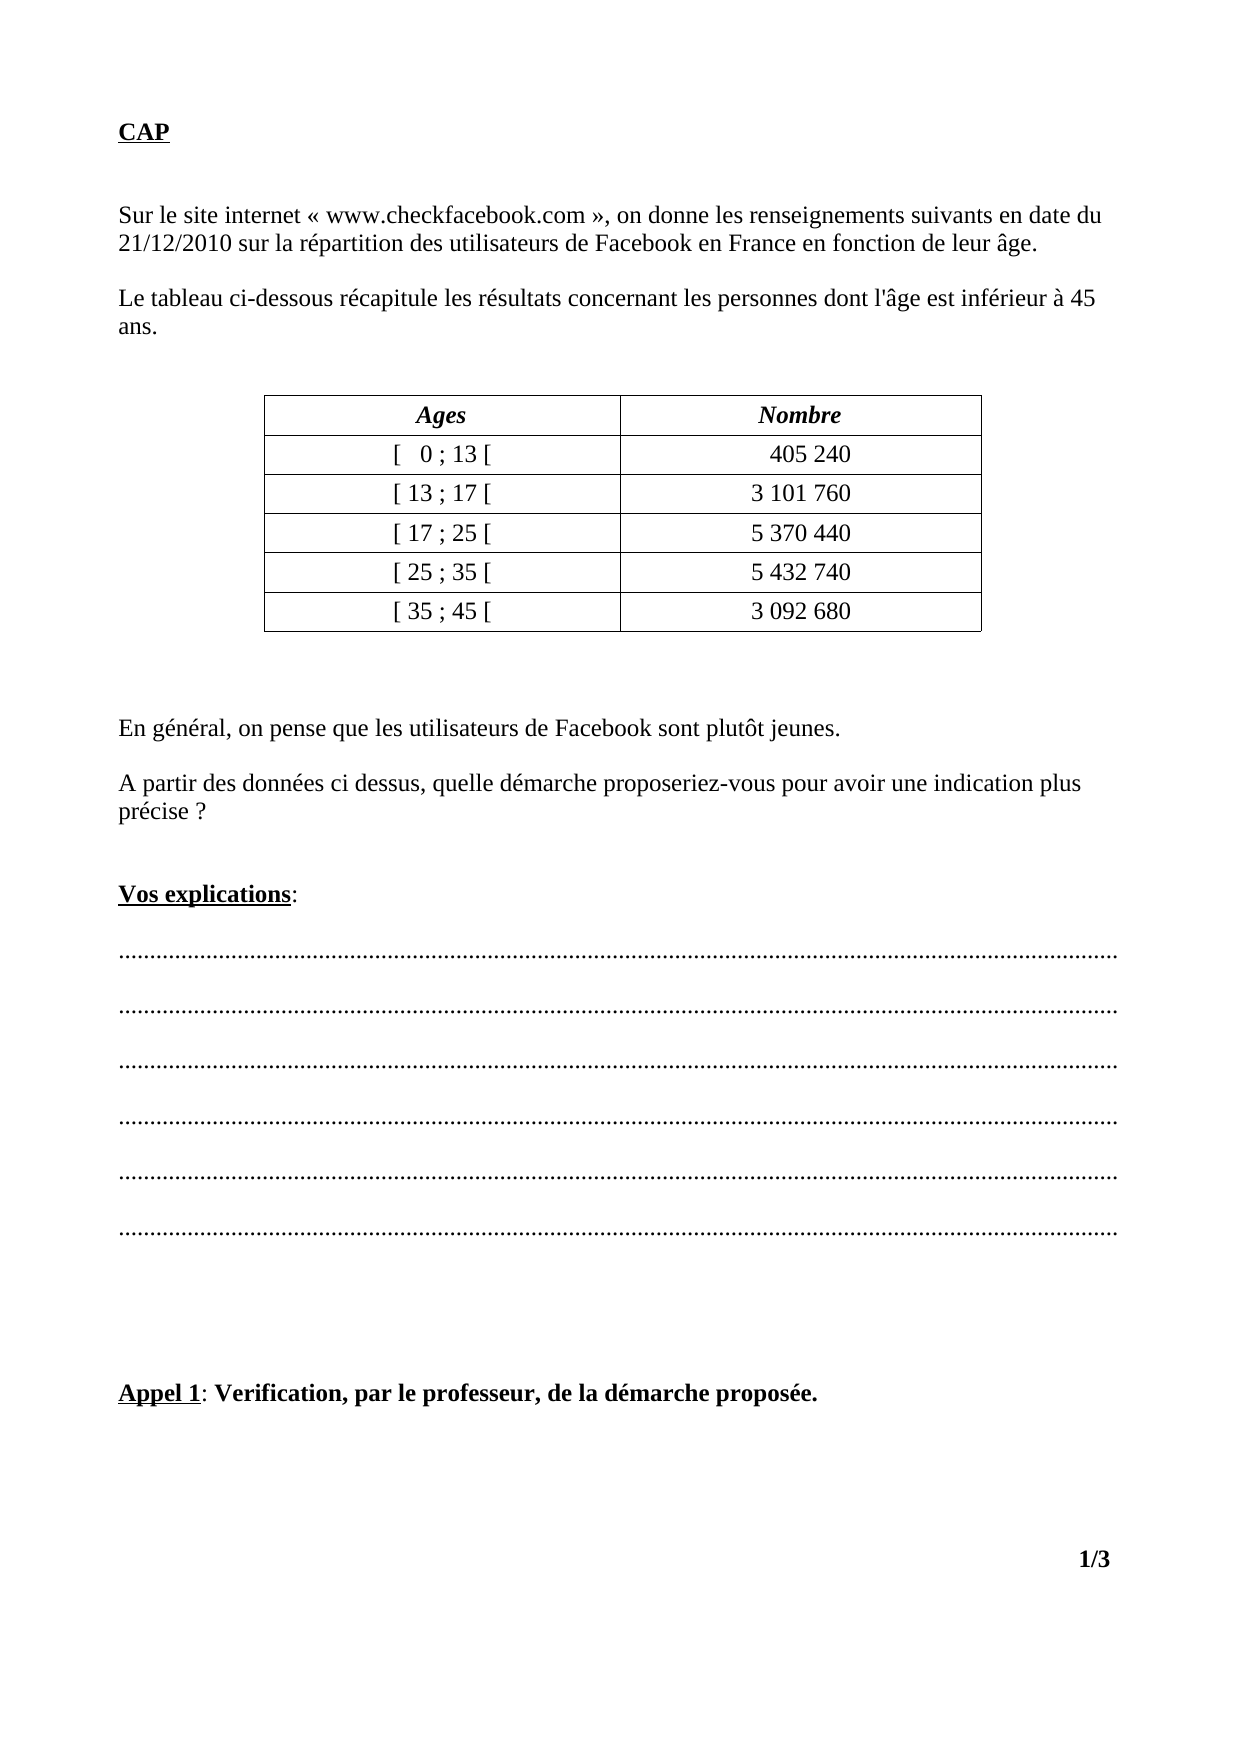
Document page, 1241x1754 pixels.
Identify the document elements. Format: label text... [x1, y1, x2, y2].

text En général, on pense que les utilisateurs de Facebook sont plutôt jeunes. [118, 714, 1122, 742]
table_cell [ 25 ; 35 [ [265, 553, 620, 592]
table_cell 405 240 [621, 436, 981, 474]
text Sur le site internet « www.checkfacebook.com », on donne les renseignements suivants en date du 21/12/2010 sur la répartition des utilisateurs de Facebook en France en fonction de leur âge. [118, 201, 1122, 257]
text CAP [118, 118, 1122, 146]
text Vos explications: [118, 880, 1122, 908]
table_cell [ 0 ; 13 [ [265, 436, 620, 474]
table_cell 3 092 680 [621, 593, 981, 631]
text ................................................................................................................................................................ ................................................................................................................................................................ ................................................................................................................................................................ ................................................................................................................................................................ ................................................................................................................................................................ ................................................................................................................................................................ [118, 936, 1122, 1241]
text Le tableau ci-dessous récapitule les résultats concernant les personnes dont l'âge est inférieur à 45 ans. [118, 284, 1122, 340]
text Appel 1: Verification, par le professeur, de la démarche proposée. [118, 1379, 1122, 1407]
table_cell [ 17 ; 25 [ [265, 514, 620, 552]
table_header Ages [265, 396, 620, 434]
table_cell 5 370 440 [621, 514, 981, 552]
table_cell [ 35 ; 45 [ [265, 593, 620, 631]
table_header Nombre [621, 396, 981, 434]
table_cell [ 13 ; 17 [ [265, 475, 620, 513]
text A partir des données ci dessus, quelle démarche proposeriez-vous pour avoir une indication plus précise ? [118, 769, 1122, 825]
table_cell 3 101 760 [621, 475, 981, 513]
table_cell 5 432 740 [621, 553, 981, 592]
text 1/3 [118, 1545, 1122, 1573]
